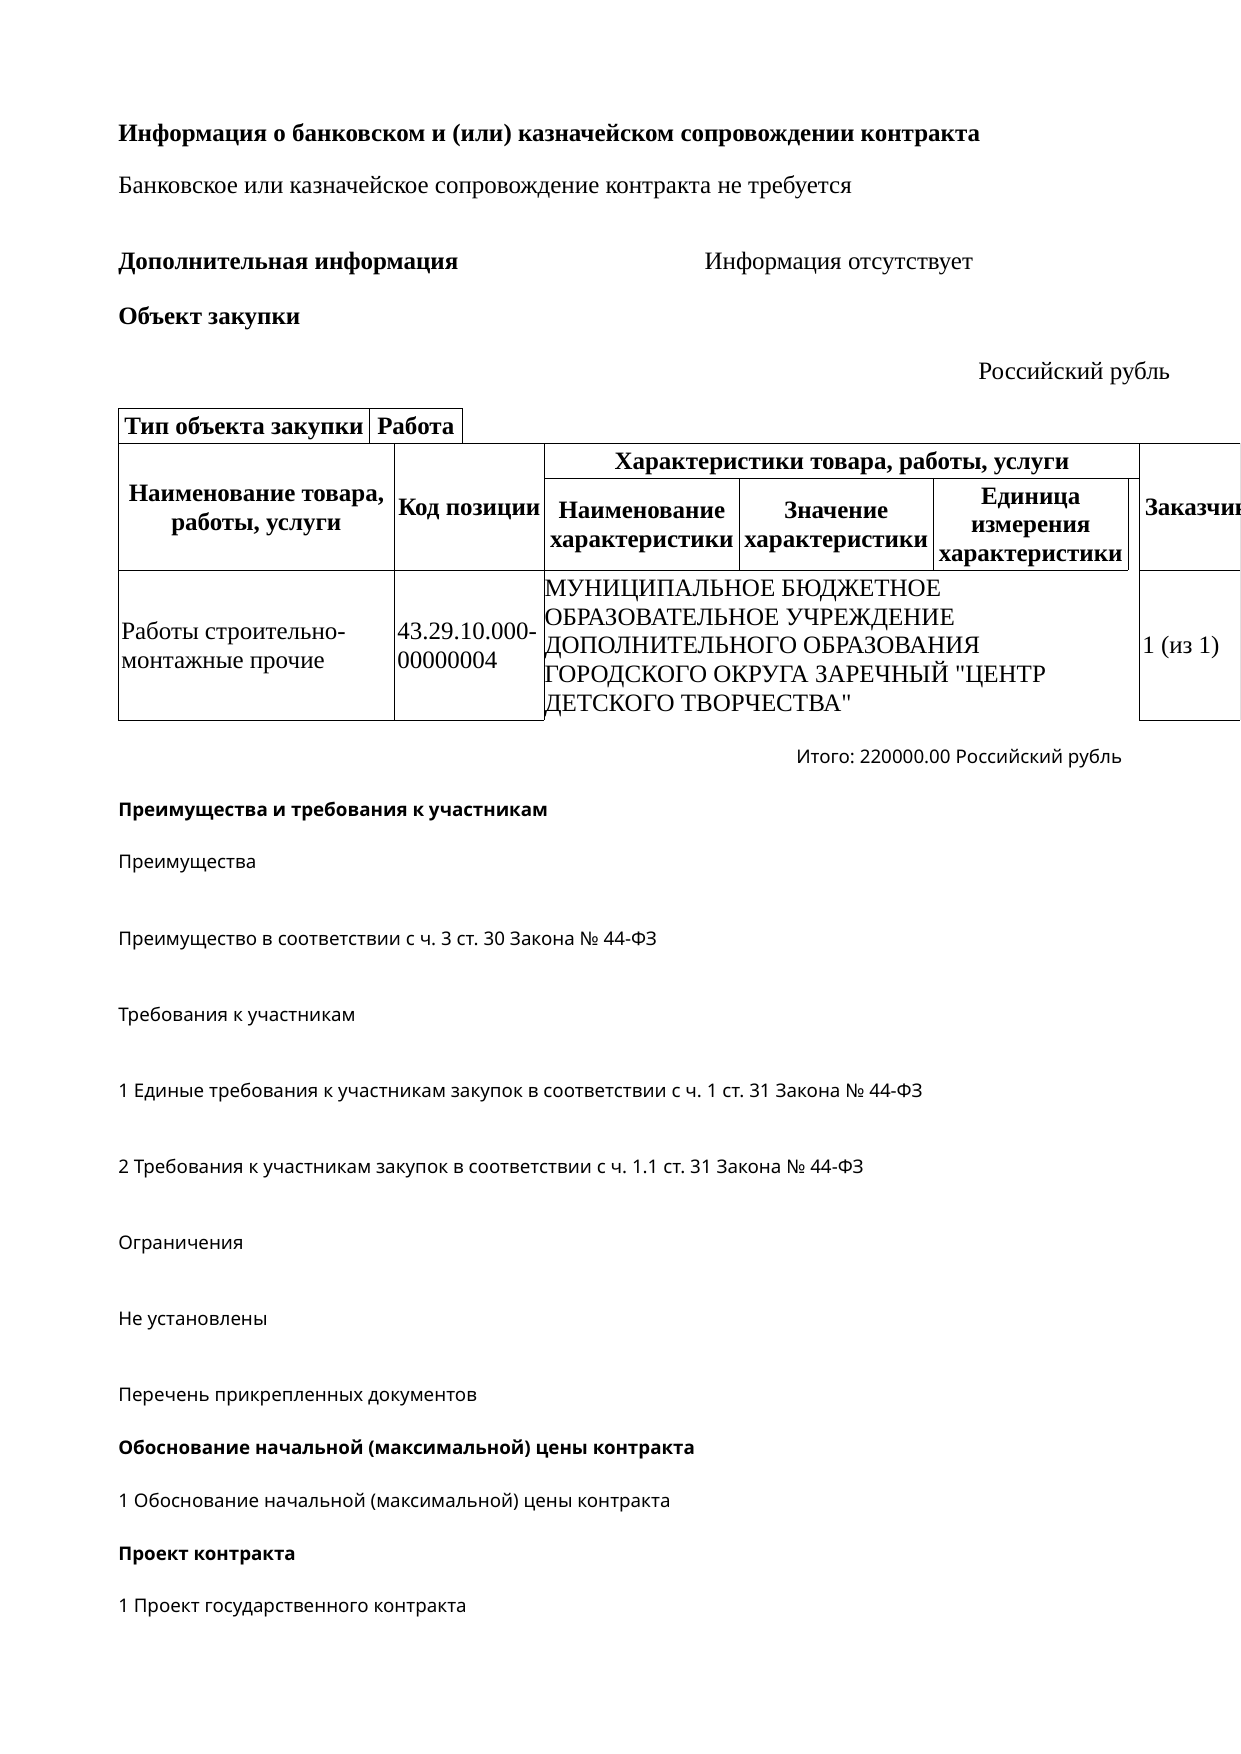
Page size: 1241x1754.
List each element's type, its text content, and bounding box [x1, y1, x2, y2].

table_header 1 (из 1) [1142, 631, 1236, 659]
table_header Тип объекта закупки [119, 409, 369, 443]
text Преимущества [118, 849, 1122, 874]
table_cell [704, 298, 1170, 333]
table_header Работа [370, 409, 462, 443]
table_cell Информация отсутствует [704, 223, 1170, 298]
text 2 Требования к участникам закупок в соответствии с ч. 1.1 ст. 31 Закона № 44-ФЗ [118, 1153, 1122, 1179]
text 1 Проект государственного контракта [118, 1593, 1122, 1618]
text Преимущества и требования к участникам [118, 796, 1122, 822]
table_cell [1129, 479, 1139, 570]
table_cell Банковское или казначейское сопровождение контракта не требуется [118, 147, 1170, 222]
table_header Заказчик [1140, 444, 1240, 570]
text Ограничения [118, 1229, 1122, 1255]
table_header Характеристики товара, работы, услуги [545, 444, 1139, 478]
text Обоснование начальной (максимальной) цены контракта [118, 1434, 1122, 1460]
table_cell Значение характеристики [740, 479, 933, 570]
table_cell Наименование характеристики [545, 479, 739, 570]
text Итого: 220000.00 Российский рубль [118, 743, 1122, 769]
text Не установлены [118, 1306, 1122, 1331]
table_cell Российский рубль [118, 333, 1170, 408]
text Преимущество в соответствии с ч. 3 ст. 30 Закона № 44-ФЗ [118, 925, 1122, 950]
text Перечень прикрепленных документов [118, 1382, 1122, 1407]
table_header Код позиции [395, 444, 544, 570]
text Проект контракта [118, 1540, 1122, 1565]
text Требования к участникам [118, 1001, 1122, 1027]
table_header Наименование товара, работы, услуги [119, 444, 394, 570]
text 1 Обоснование начальной (максимальной) цены контракта [118, 1487, 1122, 1513]
table_cell Дополнительная информация [118, 223, 704, 298]
table_cell Единица измерения характеристики [934, 479, 1128, 570]
table_cell Работы строительно-монтажные прочие [119, 571, 394, 720]
table_cell Информация о банковском и (или) казначейском сопровождении контракта [118, 118, 1170, 147]
table_header МУНИЦИПАЛЬНОЕ БЮДЖЕТНОЕ ОБРАЗОВАТЕЛЬНОЕ УЧРЕЖДЕНИЕ ДОПОЛНИТЕЛЬНОГО ОБРАЗОВАНИЯ ГОРОДСКОГО ОКРУГА ЗАРЕЧНЫЙ "ЦЕНТР ДЕТСКОГО ТВОРЧЕСТВА" [545, 573, 1139, 717]
table_cell [1140, 571, 1240, 720]
table_cell Объект закупки [118, 298, 704, 333]
table_cell 43.29.10.000-00000004 [395, 571, 544, 720]
text 1 Единые требования к участникам закупок в соответствии с ч. 1 ст. 31 Закона № 44-ФЗ [118, 1077, 1122, 1103]
